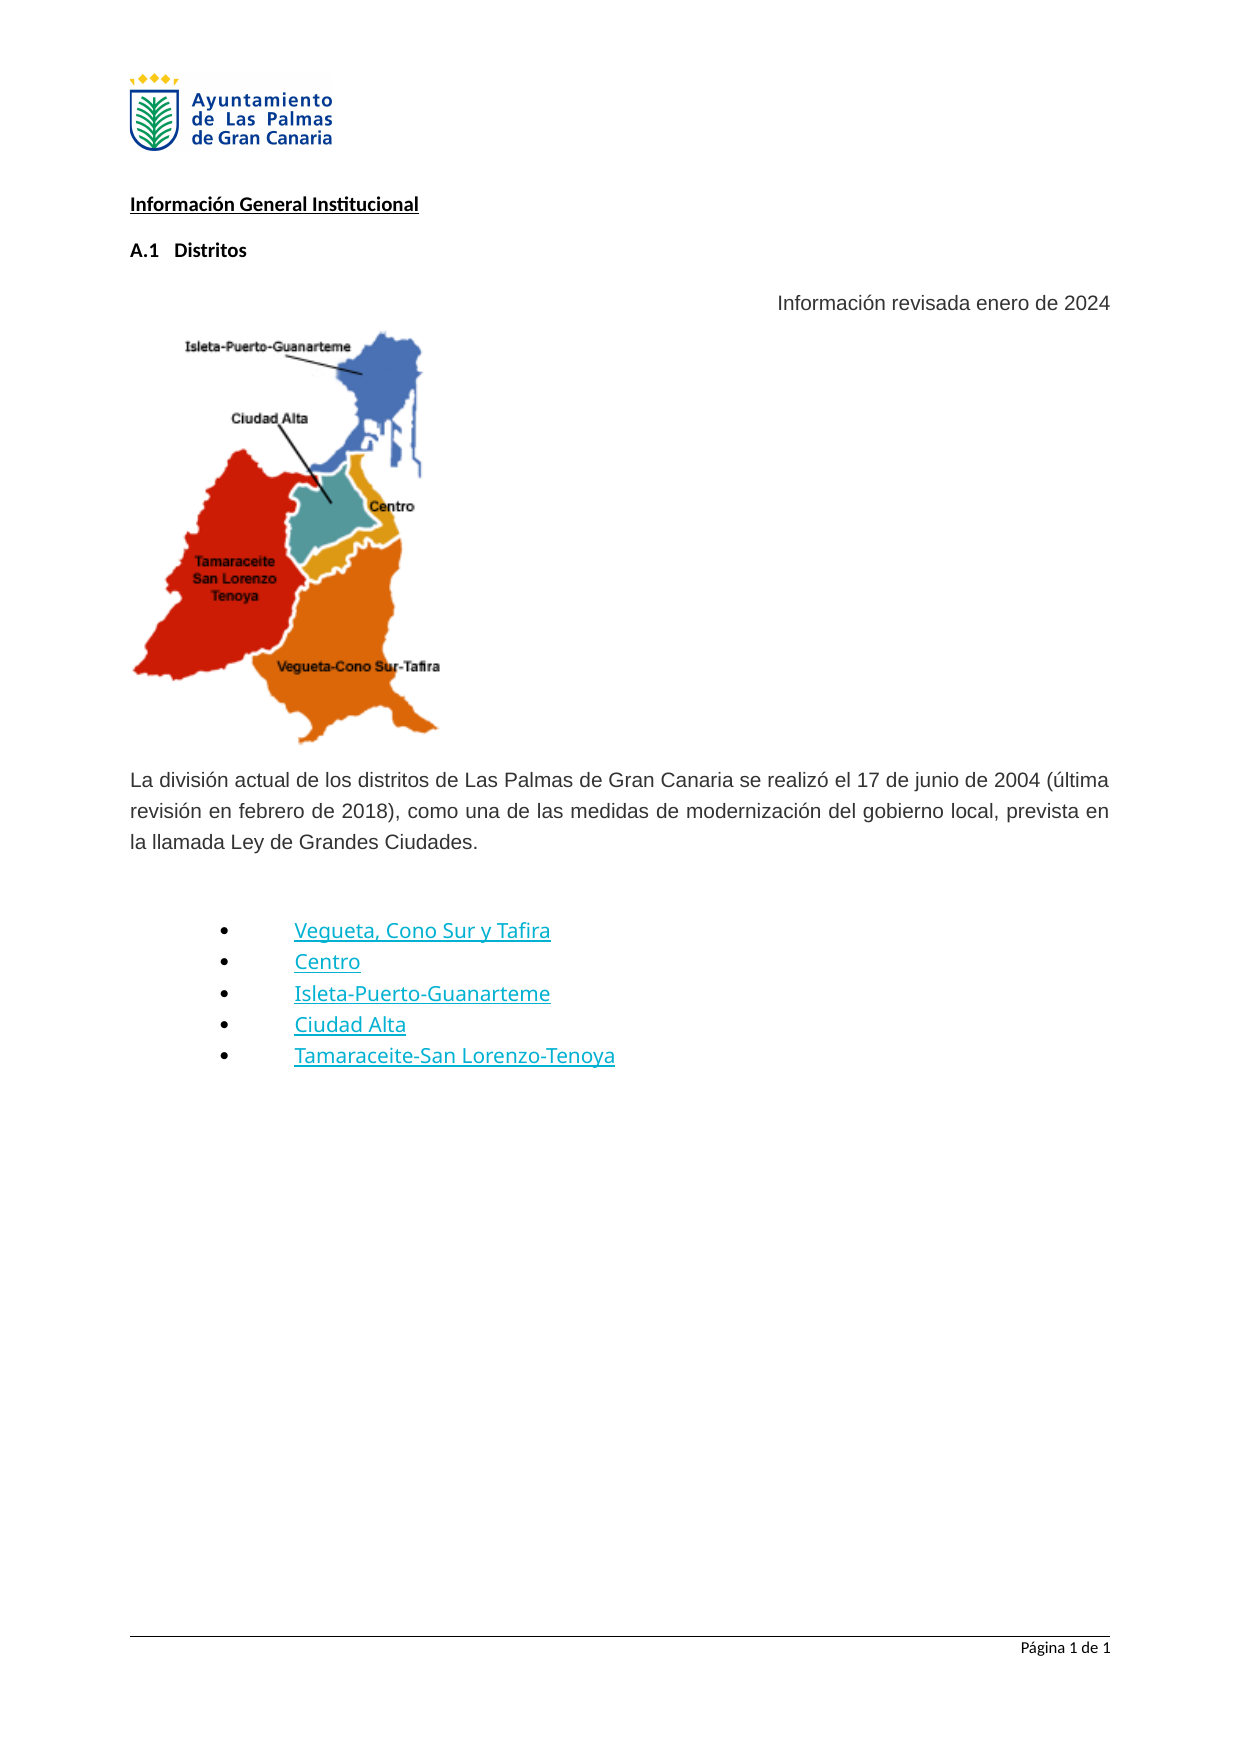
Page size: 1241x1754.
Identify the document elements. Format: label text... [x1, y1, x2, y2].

subtitle Información General Institucional [130, 191, 1110, 217]
list Tamaraceite-San Lorenzo-Tenoya [221, 1038, 1110, 1070]
text La división actual de los distritos de Las Palmas de Gran Canaria se realizó el 17 de junio de 2004 (última revisión en febrero de 2018), como una de las medidas de modernización del gobierno local, prevista en la llamada Ley de Grandes Ciudades. [130, 760, 1110, 854]
list Isleta-Puerto-Guanarteme [221, 976, 1110, 1007]
list Centro [221, 945, 1110, 976]
text Información revisada enero de 2024 [130, 284, 1110, 315]
list Ciudad Alta [221, 1007, 1110, 1038]
subtitle Distritos [130, 237, 1110, 263]
list Vegueta, Cono Sur y Tafira [221, 913, 1110, 945]
